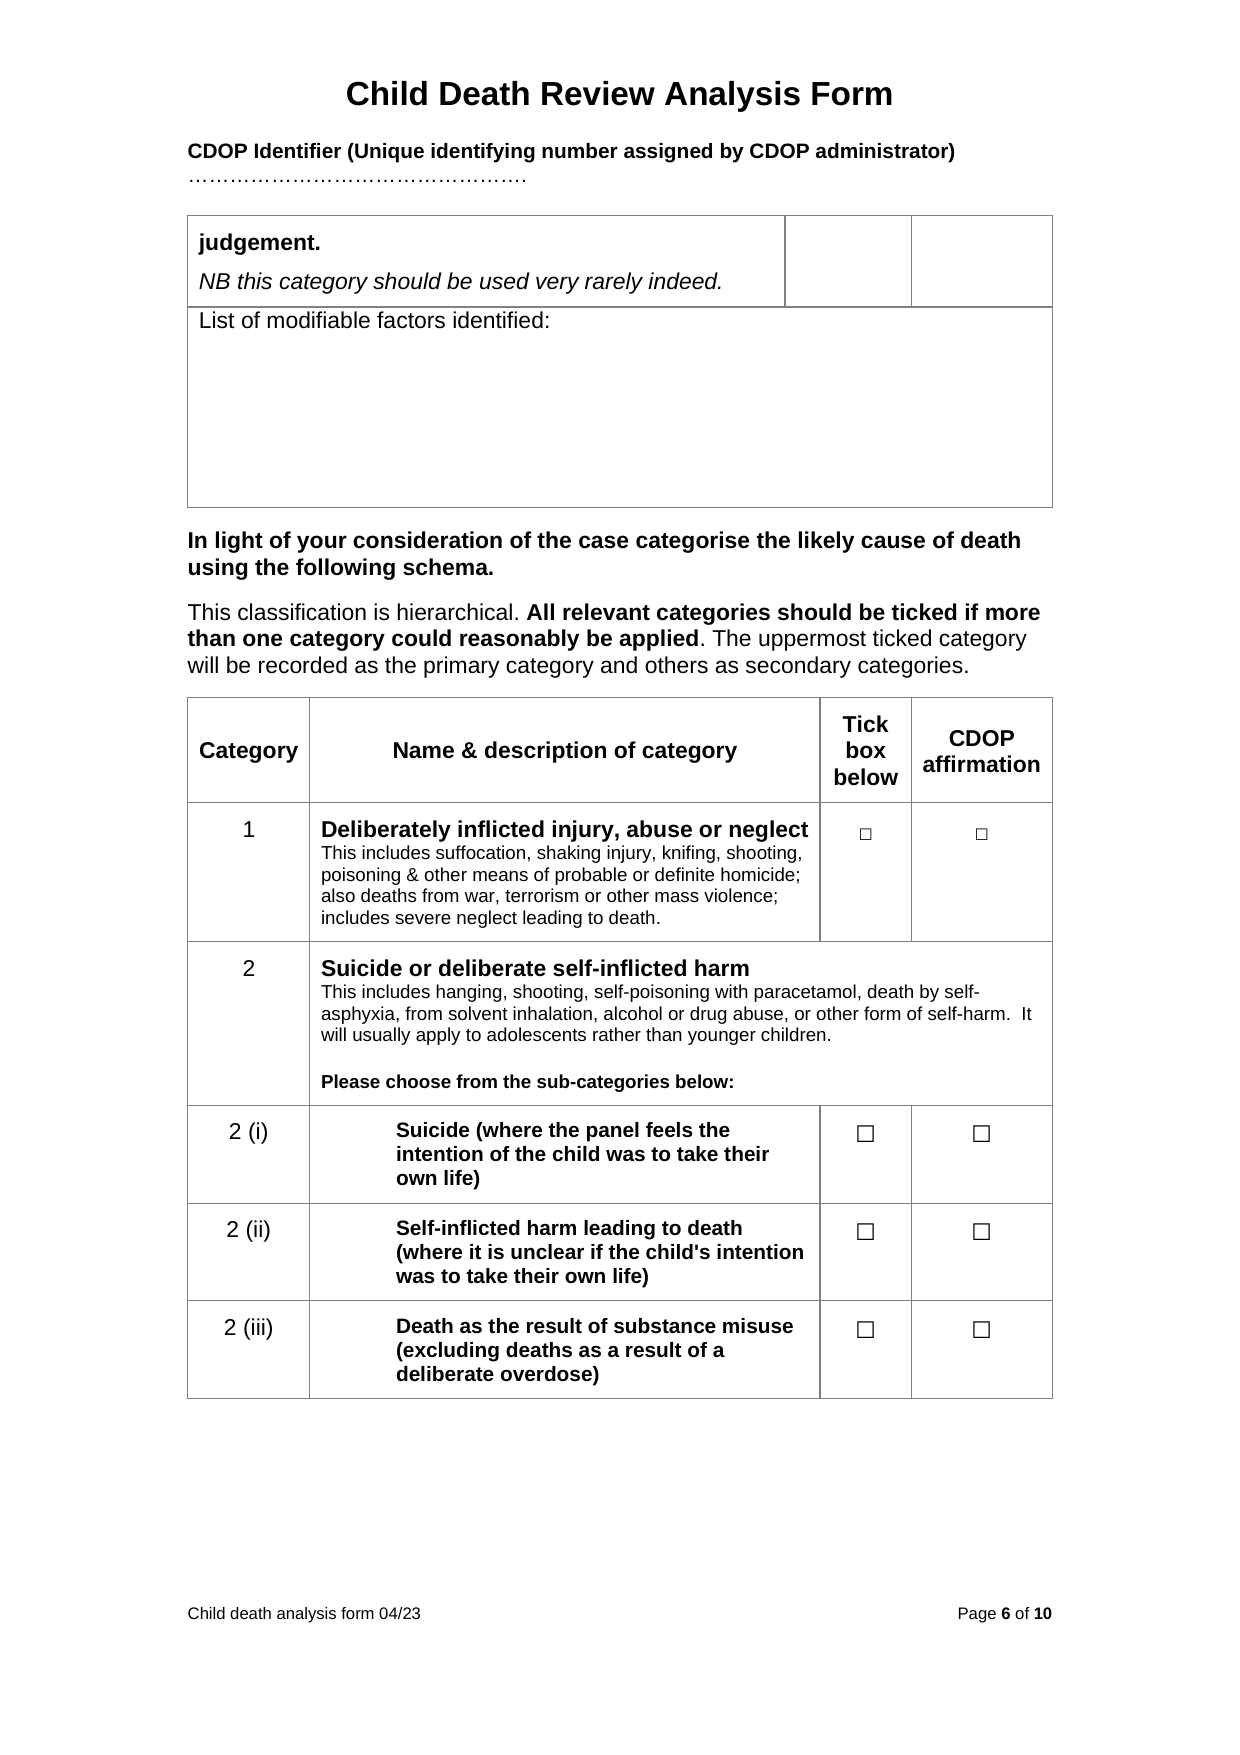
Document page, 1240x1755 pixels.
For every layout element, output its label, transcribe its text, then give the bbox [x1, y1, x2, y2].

table_cell ☐ [912, 1301, 1052, 1398]
table_cell Suicide or deliberate self-inflicted harm This includes hanging, shooting, self-poisoning with paracetamol, death by self-asphyxia, from solvent inhalation, alcohol or drug abuse, or other form of self-harm. It will usually apply to adolescents rather than younger children. Please choose from the sub-categories below: [310, 942, 1052, 1104]
table_cell ☐ [821, 1301, 911, 1398]
table_cell ☐ [912, 1106, 1052, 1202]
table_cell 2 (iii) [188, 1301, 309, 1398]
table_cell 2 [188, 942, 309, 1104]
table_cell judgement. NB this category should be used very rarely indeed. [188, 216, 784, 306]
table_cell Self-inflicted harm leading to death (where it is unclear if the child's intention was to take their own life) [310, 1204, 819, 1300]
table_cell ☐ [912, 1204, 1052, 1300]
table_cell Death as the result of substance misuse (excluding deaths as a result of a deliberate overdose) [310, 1301, 819, 1398]
table_cell List of modifiable factors identified: [188, 308, 1052, 507]
table_cell [912, 216, 1052, 306]
table_header CDOP affirmation [912, 698, 1052, 802]
table_header Tick box below [821, 698, 911, 802]
table_cell ☐ [821, 803, 911, 941]
table_cell 2 (i) [188, 1106, 309, 1202]
text This classification is hierarchical. All relevant categories should be ticked if more than one category could reasonably be applied. The uppermost ticked category will be recorded as the primary category and others as secondary categories. [187, 599, 1052, 678]
table_cell [786, 216, 911, 306]
table_cell 2 (ii) [188, 1204, 309, 1300]
table_header Category [188, 698, 309, 802]
table_header Name & description of category [310, 698, 819, 802]
table_cell ☐ [821, 1106, 911, 1202]
text In light of your consideration of the case categorise the likely cause of death using the following schema. [187, 527, 1052, 580]
table_cell Deliberately inflicted injury, abuse or neglect This includes suffocation, shaking injury, knifing, shooting, poisoning & other means of probable or definite homicide; also deaths from war, terrorism or other mass violence; includes severe neglect leading to death. [310, 803, 819, 941]
table_cell ☐ [912, 803, 1052, 941]
table_cell Suicide (where the panel feels the intention of the child was to take their own life) [310, 1106, 819, 1202]
table_cell ☐ [821, 1204, 911, 1300]
table_cell 1 [188, 803, 309, 941]
